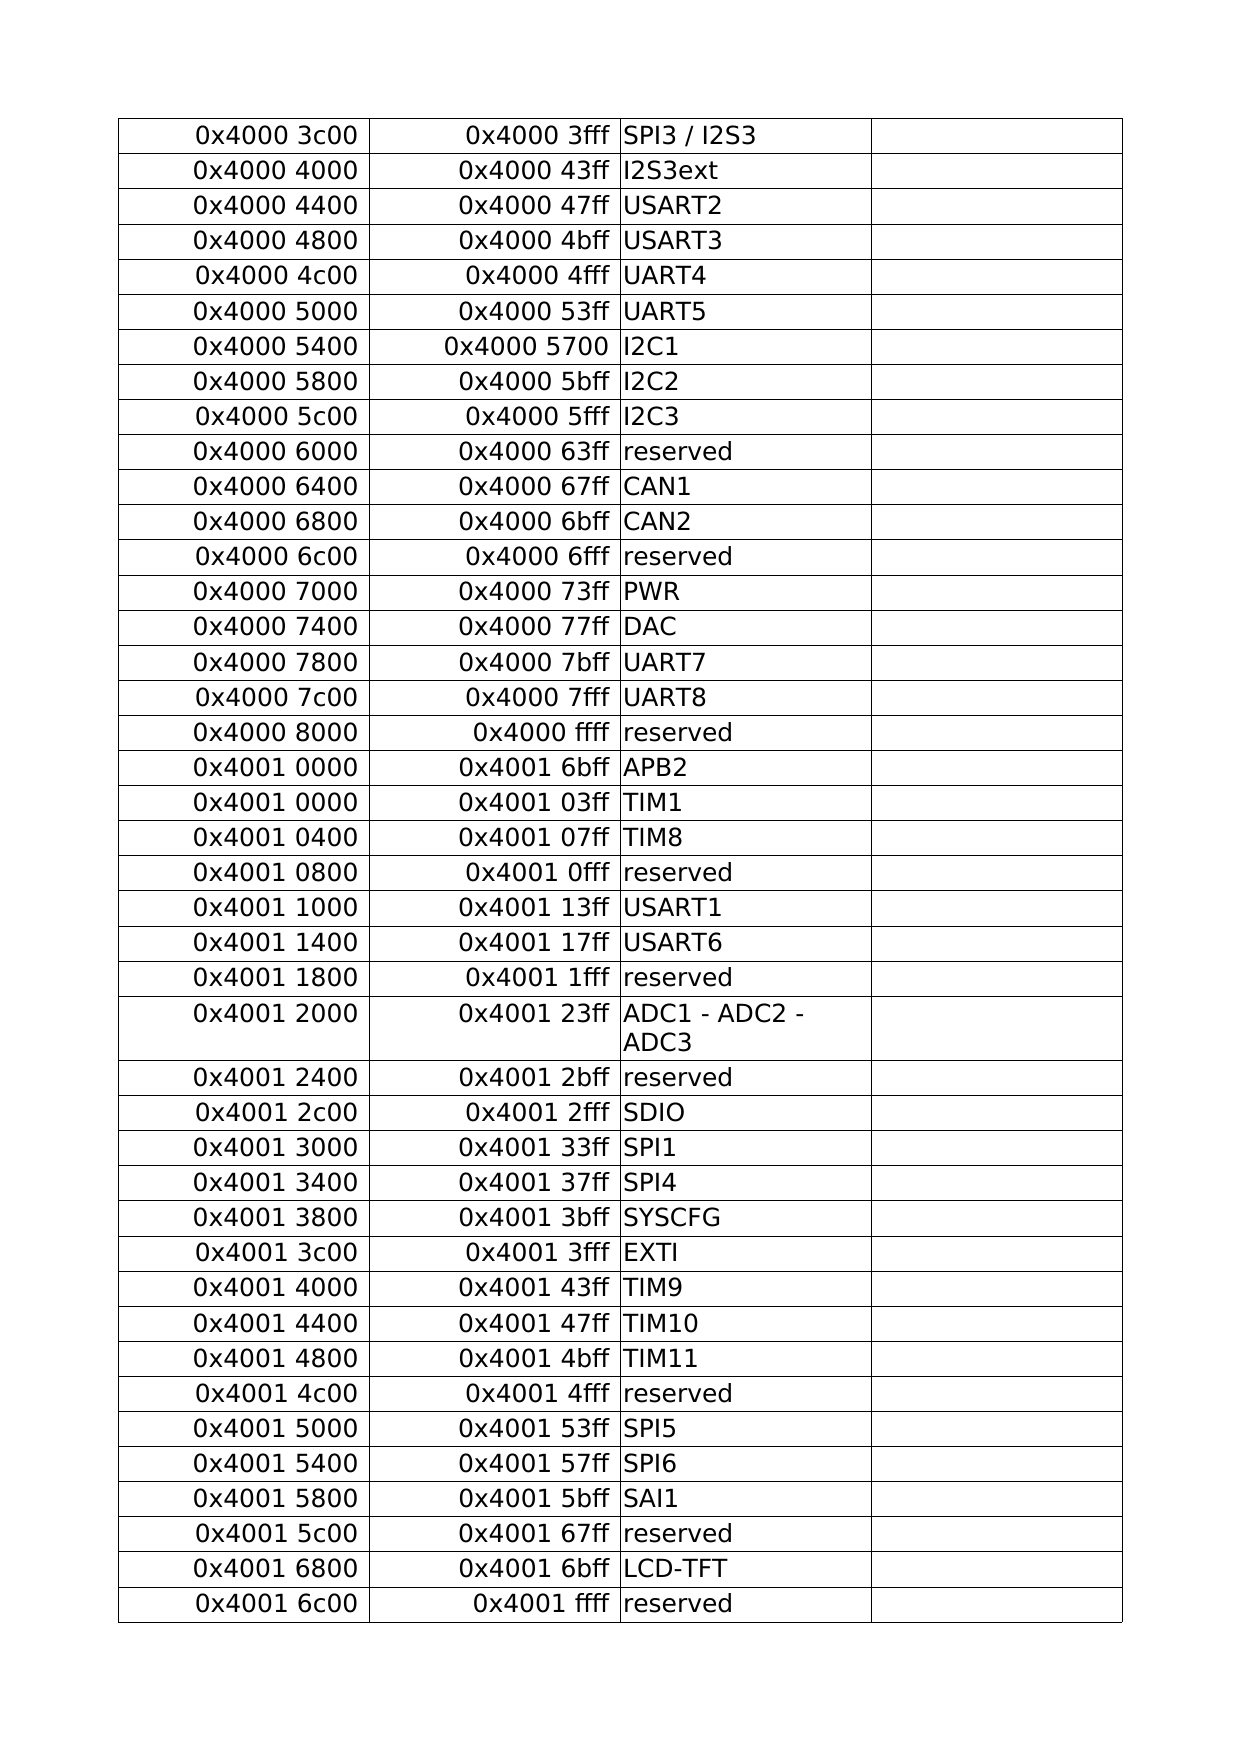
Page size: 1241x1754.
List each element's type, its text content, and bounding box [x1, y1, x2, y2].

table_cell [872, 716, 1122, 750]
table_cell 0x4000 6fff [370, 540, 620, 574]
table_cell TIM11 [621, 1342, 871, 1376]
table_cell [872, 189, 1122, 223]
table_cell 0x4001 2000 [119, 997, 369, 1060]
table_cell [872, 330, 1122, 364]
table_cell 0x4001 2400 [119, 1061, 369, 1095]
table_cell 0x4000 6000 [119, 435, 369, 469]
table_cell [872, 505, 1122, 539]
table_cell PWR [621, 576, 871, 609]
table_cell [872, 1377, 1122, 1411]
table_cell [872, 1447, 1122, 1481]
table_cell I2C1 [621, 330, 871, 364]
table_cell 0x4001 3800 [119, 1201, 369, 1236]
table_cell reserved [621, 540, 871, 574]
table_cell [872, 1552, 1122, 1587]
table_cell 0x4001 3bff [370, 1201, 620, 1236]
table_cell 0x4001 57ff [370, 1447, 620, 1481]
table_cell 0x4000 4fff [370, 260, 620, 294]
table_cell 0x4000 ffff [370, 716, 620, 750]
table_cell 0x4001 0400 [119, 821, 369, 855]
table_cell 0x4001 4bff [370, 1342, 620, 1376]
table_cell SAI1 [621, 1482, 871, 1516]
table_cell 0x4001 1400 [119, 927, 369, 961]
table_cell 0x4001 2fff [370, 1096, 620, 1130]
table_cell [872, 927, 1122, 961]
table_cell DAC [621, 611, 871, 645]
table_cell CAN2 [621, 505, 871, 539]
table_cell [872, 821, 1122, 855]
table_cell [872, 751, 1122, 785]
table_cell 0x4001 53ff [370, 1412, 620, 1446]
table_cell 0x4000 63ff [370, 435, 620, 469]
table_cell 0x4001 47ff [370, 1307, 620, 1341]
table_cell I2C2 [621, 365, 871, 399]
table_cell 0x4001 6bff [370, 751, 620, 785]
table_cell SPI1 [621, 1131, 871, 1165]
table_cell 0x4001 23ff [370, 997, 620, 1060]
table_cell TIM1 [621, 786, 871, 820]
table_cell 0x4001 2c00 [119, 1096, 369, 1130]
table_cell 0x4001 43ff [370, 1272, 620, 1306]
table_cell 0x4001 5000 [119, 1412, 369, 1446]
table_cell 0x4001 0800 [119, 856, 369, 890]
table_cell 0x4000 7800 [119, 646, 369, 680]
table_cell 0x4001 2bff [370, 1061, 620, 1095]
table_cell [872, 1588, 1122, 1622]
table_cell UART4 [621, 260, 871, 294]
table_cell [872, 260, 1122, 294]
table_cell 0x4000 3fff [370, 119, 620, 153]
table_cell 0x4000 7400 [119, 611, 369, 645]
table_cell [872, 856, 1122, 890]
table_cell [872, 1412, 1122, 1446]
table_cell 0x4001 37ff [370, 1166, 620, 1200]
table_cell [872, 225, 1122, 258]
table_cell 0x4000 8000 [119, 716, 369, 750]
table_cell reserved [621, 1588, 871, 1622]
table_cell 0x4001 4000 [119, 1272, 369, 1306]
table_cell 0x4000 4000 [119, 154, 369, 188]
table_cell 0x4001 07ff [370, 821, 620, 855]
table_cell reserved [621, 1377, 871, 1411]
table_cell [872, 365, 1122, 399]
table_cell reserved [621, 1517, 871, 1551]
table_cell [872, 295, 1122, 329]
table_cell 0x4000 5fff [370, 400, 620, 434]
table_cell 0x4000 5400 [119, 330, 369, 364]
table_cell 0x4000 67ff [370, 470, 620, 504]
table_cell reserved [621, 1061, 871, 1095]
table_cell 0x4000 43ff [370, 154, 620, 188]
table_cell [872, 646, 1122, 680]
table_cell 0x4001 4fff [370, 1377, 620, 1411]
table_cell [872, 1482, 1122, 1516]
table_cell SDIO [621, 1096, 871, 1130]
table_cell 0x4000 5700 [370, 330, 620, 364]
table_cell [872, 119, 1122, 153]
table_cell LCD-TFT [621, 1552, 871, 1587]
table_cell 0x4000 6400 [119, 470, 369, 504]
table_cell [872, 1201, 1122, 1236]
table_cell reserved [621, 962, 871, 996]
table_cell 0x4000 5000 [119, 295, 369, 329]
table_cell 0x4001 33ff [370, 1131, 620, 1165]
table_cell [872, 470, 1122, 504]
table_cell UART5 [621, 295, 871, 329]
table_cell 0x4000 5c00 [119, 400, 369, 434]
table_cell 0x4000 73ff [370, 576, 620, 609]
table_cell APB2 [621, 751, 871, 785]
table_cell I2S3ext [621, 154, 871, 188]
table_cell 0x4001 4c00 [119, 1377, 369, 1411]
table_cell 0x4001 0000 [119, 786, 369, 820]
table_cell reserved [621, 716, 871, 750]
table_cell [872, 1131, 1122, 1165]
table_cell 0x4001 17ff [370, 927, 620, 961]
table_cell [872, 1166, 1122, 1200]
table_cell 0x4001 4800 [119, 1342, 369, 1376]
table_cell CAN1 [621, 470, 871, 504]
table_cell USART6 [621, 927, 871, 961]
table_cell [872, 576, 1122, 609]
table_cell SPI4 [621, 1166, 871, 1200]
table_cell [872, 1237, 1122, 1271]
table_cell USART3 [621, 225, 871, 258]
table_cell 0x4000 7c00 [119, 681, 369, 715]
table_cell 0x4000 6bff [370, 505, 620, 539]
table_cell TIM8 [621, 821, 871, 855]
table_cell I2C3 [621, 400, 871, 434]
table_cell UART7 [621, 646, 871, 680]
table_cell 0x4001 6800 [119, 1552, 369, 1587]
table_cell USART1 [621, 891, 871, 926]
table_cell 0x4001 3c00 [119, 1237, 369, 1271]
table_cell 0x4000 6800 [119, 505, 369, 539]
table_cell 0x4001 13ff [370, 891, 620, 926]
table_cell [872, 1307, 1122, 1341]
table_cell 0x4000 5800 [119, 365, 369, 399]
table_cell 0x4000 7000 [119, 576, 369, 609]
table_cell SYSCFG [621, 1201, 871, 1236]
table_cell [872, 435, 1122, 469]
table_cell 0x4000 47ff [370, 189, 620, 223]
table_cell USART2 [621, 189, 871, 223]
table_cell 0x4001 1800 [119, 962, 369, 996]
table_cell 0x4001 6c00 [119, 1588, 369, 1622]
table_cell 0x4000 77ff [370, 611, 620, 645]
table_cell 0x4000 6c00 [119, 540, 369, 574]
table_cell 0x4001 67ff [370, 1517, 620, 1551]
table_cell ADC1 - ADC2 - ADC3 [621, 997, 871, 1060]
table_cell [872, 681, 1122, 715]
table_cell 0x4000 4bff [370, 225, 620, 258]
table_cell 0x4000 3c00 [119, 119, 369, 153]
table_cell 0x4001 1fff [370, 962, 620, 996]
table_cell SPI5 [621, 1412, 871, 1446]
table_cell 0x4001 03ff [370, 786, 620, 820]
table_cell [872, 997, 1122, 1060]
table_cell TIM9 [621, 1272, 871, 1306]
table_cell 0x4001 1000 [119, 891, 369, 926]
table_cell [872, 786, 1122, 820]
table_cell TIM10 [621, 1307, 871, 1341]
table_cell 0x4001 0fff [370, 856, 620, 890]
table_cell UART8 [621, 681, 871, 715]
table_cell 0x4001 5bff [370, 1482, 620, 1516]
table_cell 0x4001 5400 [119, 1447, 369, 1481]
table_cell [872, 154, 1122, 188]
table_cell [872, 962, 1122, 996]
table_cell reserved [621, 435, 871, 469]
table_cell 0x4001 4400 [119, 1307, 369, 1341]
table_cell 0x4001 5800 [119, 1482, 369, 1516]
table_cell [872, 1061, 1122, 1095]
table_cell 0x4000 53ff [370, 295, 620, 329]
table_cell reserved [621, 856, 871, 890]
table_cell 0x4000 4400 [119, 189, 369, 223]
table_cell 0x4001 0000 [119, 751, 369, 785]
table_cell 0x4000 7fff [370, 681, 620, 715]
table_cell [872, 400, 1122, 434]
table_cell 0x4000 4c00 [119, 260, 369, 294]
table_cell 0x4001 ffff [370, 1588, 620, 1622]
table_cell 0x4001 3400 [119, 1166, 369, 1200]
table_cell 0x4001 3000 [119, 1131, 369, 1165]
table_cell 0x4000 4800 [119, 225, 369, 258]
table_cell [872, 1272, 1122, 1306]
table_cell EXTI [621, 1237, 871, 1271]
table_cell 0x4001 3fff [370, 1237, 620, 1271]
table_cell [872, 1517, 1122, 1551]
table_cell SPI6 [621, 1447, 871, 1481]
table_cell 0x4000 7bff [370, 646, 620, 680]
table_cell [872, 540, 1122, 574]
table_cell 0x4000 5bff [370, 365, 620, 399]
table_cell [872, 1342, 1122, 1376]
table_cell SPI3 / I2S3 [621, 119, 871, 153]
table_cell [872, 1096, 1122, 1130]
table_cell [872, 611, 1122, 645]
table_cell [872, 891, 1122, 926]
table_cell 0x4001 5c00 [119, 1517, 369, 1551]
table_cell 0x4001 6bff [370, 1552, 620, 1587]
